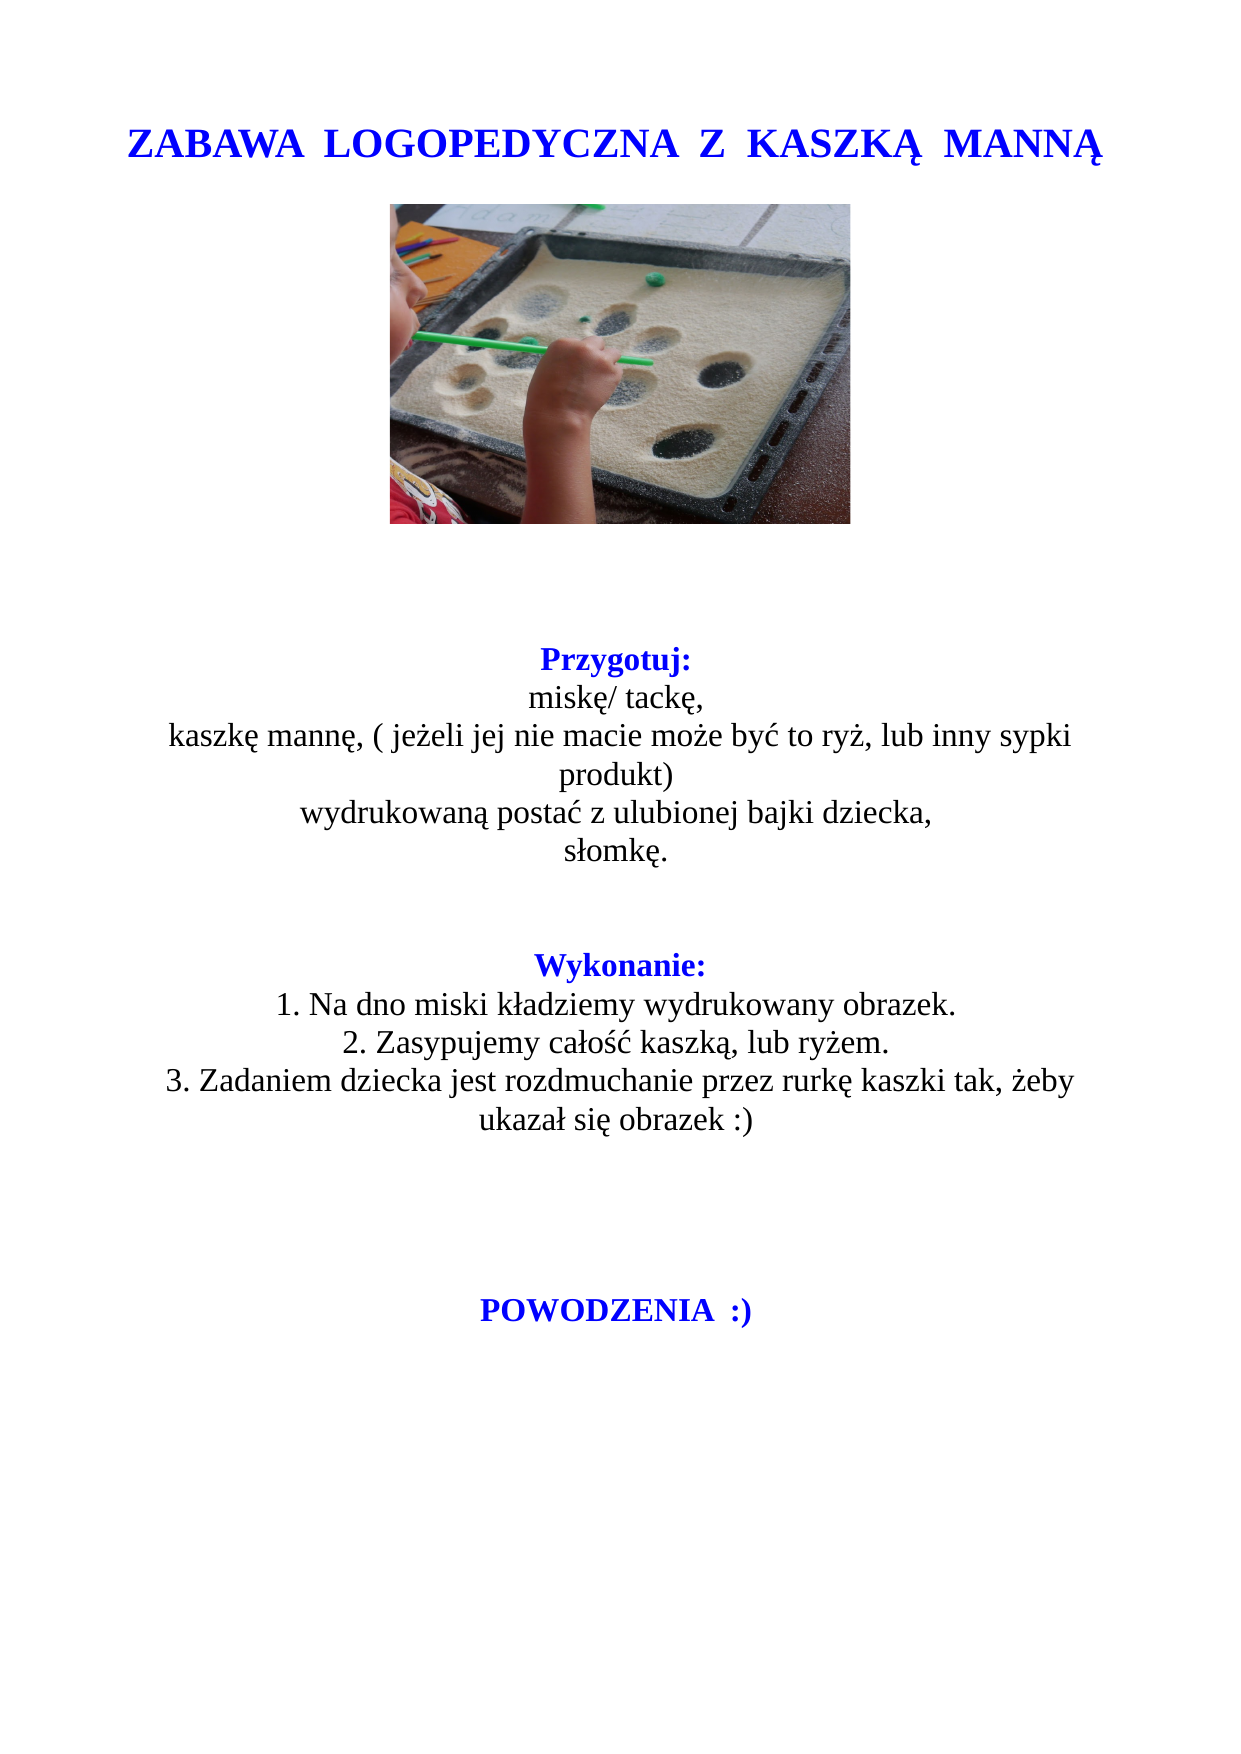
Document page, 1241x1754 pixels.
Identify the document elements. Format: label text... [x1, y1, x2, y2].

text 2. Zasypujemy całość kaszką, lub ryżem. [118, 1022, 1122, 1061]
text 1. Na dno miski kładziemy wydrukowany obrazek. [118, 984, 1122, 1022]
text POWODZENIA :) [118, 1291, 1122, 1329]
text Wykonanie: [118, 946, 1122, 984]
text kaszkę mannę, ( jeżeli jej nie macie może być to ryż, lub inny sypki produkt) [118, 716, 1122, 792]
text Przygotuj: [118, 639, 1122, 677]
text miskę/ tackę, [118, 677, 1122, 716]
text 3. Zadaniem dziecka jest rozdmuchanie przez rurkę kaszki tak, żeby ukazał się obrazek :) [118, 1061, 1122, 1137]
text ZABAWA LOGOPEDYCZNA Z KASZKĄ MANNĄ [118, 118, 1122, 166]
text słomkę. [118, 831, 1122, 869]
text wydrukowaną postać z ulubionej bajki dziecka, [118, 792, 1122, 831]
